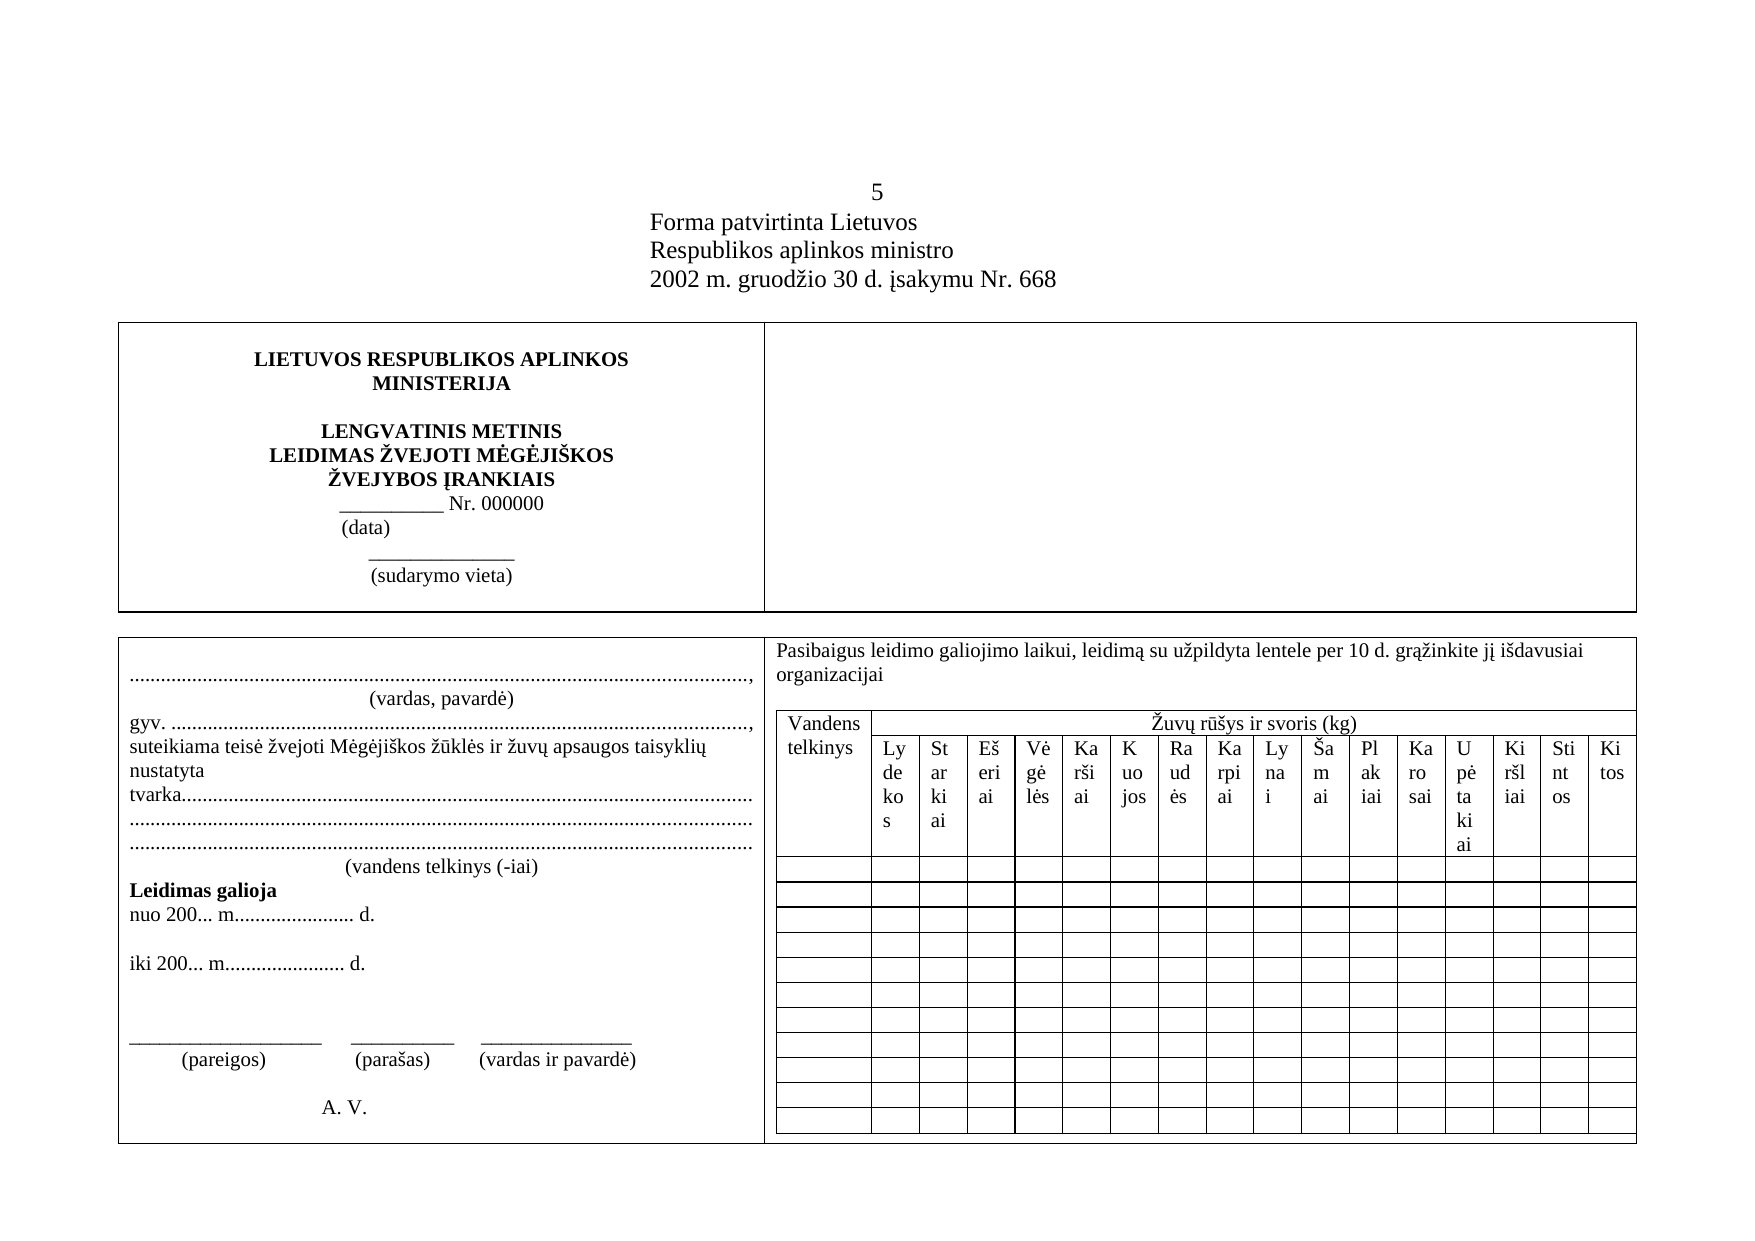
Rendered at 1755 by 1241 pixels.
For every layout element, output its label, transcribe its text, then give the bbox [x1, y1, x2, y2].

table_cell [1016, 857, 1062, 881]
table_cell [1207, 1083, 1253, 1107]
table_cell [1111, 883, 1158, 906]
table_cell [1254, 1108, 1301, 1132]
table_cell [1446, 933, 1493, 957]
table_cell [1398, 1108, 1445, 1132]
table_cell [1589, 1083, 1636, 1107]
table_cell [1302, 958, 1349, 982]
table_cell [1494, 1008, 1540, 1032]
table_cell [1541, 857, 1588, 881]
table_cell [1589, 1033, 1636, 1057]
table_cell Lynai [1254, 736, 1301, 856]
table_cell [1302, 1083, 1349, 1107]
table_cell [968, 857, 1014, 881]
table_header Vandens telkinys [777, 711, 871, 856]
table_cell [1254, 908, 1301, 932]
table_cell [1254, 857, 1301, 881]
table_cell [1398, 1033, 1445, 1057]
table_cell Starkiai [920, 736, 967, 856]
table_cell Pasibaigus leidimo galiojimo laikui, leidimą su užpildyta lentele per 10 d. grąžinkite jį išdavusiai organizacijai [765, 638, 1636, 1143]
table_cell [1350, 1058, 1397, 1082]
table_cell [777, 883, 871, 906]
table_cell [1111, 933, 1158, 957]
table_cell [968, 958, 1014, 982]
table_cell [1541, 1108, 1588, 1132]
table_cell [1398, 933, 1445, 957]
table_cell [1207, 883, 1253, 906]
table_cell [1063, 1083, 1110, 1107]
table_cell Upėtakiai [1446, 736, 1493, 856]
table_cell Vėgėlės [1016, 736, 1062, 856]
table_cell [1446, 1058, 1493, 1082]
table_cell [777, 933, 871, 957]
table_cell [1111, 857, 1158, 881]
table_cell Stintos [1541, 736, 1588, 856]
table_cell [1494, 883, 1540, 906]
table_cell [1302, 983, 1349, 1007]
table_cell [1589, 983, 1636, 1007]
table_cell Karosai [1398, 736, 1445, 856]
table_cell [1254, 1058, 1301, 1082]
table_cell [1446, 857, 1493, 881]
table_cell [1589, 958, 1636, 982]
table_cell [1589, 1058, 1636, 1082]
table_cell [1589, 857, 1636, 881]
table_cell [872, 908, 919, 932]
table_cell [1063, 958, 1110, 982]
table_cell [1016, 908, 1062, 932]
table_cell [968, 908, 1014, 932]
table_cell [1302, 1008, 1349, 1032]
table_cell [1541, 1033, 1588, 1057]
table_cell [1063, 933, 1110, 957]
table_cell [1111, 1058, 1158, 1082]
table_cell [1063, 883, 1110, 906]
table_cell Kiršliai [1494, 736, 1540, 856]
table_cell [968, 1008, 1014, 1032]
text Forma patvirtinta Lietuvos [118, 207, 1636, 235]
text Respublikos aplinkos ministro [118, 235, 1636, 264]
table_cell [1350, 1008, 1397, 1032]
table_cell [1159, 908, 1206, 932]
table_cell Kitos [1589, 736, 1636, 856]
table_cell [1302, 908, 1349, 932]
table_cell [1350, 983, 1397, 1007]
table_cell [1446, 908, 1493, 932]
table_cell [920, 983, 967, 1007]
table_cell [872, 1108, 919, 1132]
table_cell [1302, 1033, 1349, 1057]
table_cell [872, 857, 919, 881]
table_cell [777, 983, 871, 1007]
table_header Žuvų rūšys ir svoris (kg) [872, 711, 1636, 735]
table_cell [1589, 1108, 1636, 1132]
table_cell [1541, 983, 1588, 1007]
table_cell [1302, 883, 1349, 906]
table_cell [872, 1058, 919, 1082]
table_cell [1207, 857, 1253, 881]
table_cell [920, 1008, 967, 1032]
table_cell [1063, 908, 1110, 932]
table_cell [777, 1033, 871, 1057]
table_cell Kuojos [1111, 736, 1158, 856]
table_cell Lydekos [872, 736, 919, 856]
table_cell [1350, 857, 1397, 881]
table_cell [777, 1008, 871, 1032]
table_cell Plakiai [1350, 736, 1397, 856]
table_cell [920, 958, 967, 982]
table_cell [1016, 883, 1062, 906]
table_cell [920, 1083, 967, 1107]
table_cell Karšiai [1063, 736, 1110, 856]
table_cell [1063, 1033, 1110, 1057]
table_cell [1159, 1083, 1206, 1107]
table_cell [1350, 908, 1397, 932]
table_cell [1159, 933, 1206, 957]
table_cell [1111, 1108, 1158, 1132]
table_cell [777, 857, 871, 881]
table_cell [1016, 958, 1062, 982]
table_cell [1111, 1033, 1158, 1057]
table_cell [968, 883, 1014, 906]
table_cell [1446, 1033, 1493, 1057]
table_cell [920, 857, 967, 881]
table_cell Šamai [1302, 736, 1349, 856]
table_cell [1302, 1058, 1349, 1082]
table_cell [1254, 1083, 1301, 1107]
table_cell [1207, 983, 1253, 1007]
table_cell [1541, 1058, 1588, 1082]
table_cell [1398, 983, 1445, 1007]
table_cell [1398, 958, 1445, 982]
table_cell [1589, 1008, 1636, 1032]
table_cell [777, 1058, 871, 1082]
table_cell [777, 958, 871, 982]
table_cell [1063, 1058, 1110, 1082]
table_cell [872, 1008, 919, 1032]
table_cell [1063, 983, 1110, 1007]
table_cell [920, 883, 967, 906]
table_cell [968, 1083, 1014, 1107]
table_cell [1016, 933, 1062, 957]
table_cell [1494, 958, 1540, 982]
table_cell [1494, 1058, 1540, 1082]
table_cell [968, 1108, 1014, 1132]
table_cell [1541, 1083, 1588, 1107]
table_cell [1446, 958, 1493, 982]
table_cell [1016, 1058, 1062, 1082]
table_cell [1159, 883, 1206, 906]
table_cell [1111, 1008, 1158, 1032]
table_cell [1350, 1083, 1397, 1107]
table_header [765, 323, 1636, 611]
table_cell [1016, 1083, 1062, 1107]
table_cell [872, 933, 919, 957]
table_cell [1446, 883, 1493, 906]
table_cell [1016, 1033, 1062, 1057]
table_cell [1589, 933, 1636, 957]
table_cell [1350, 883, 1397, 906]
table_cell [920, 1108, 967, 1132]
table_cell [1589, 883, 1636, 906]
table_cell [1398, 857, 1445, 881]
table_cell [1159, 1058, 1206, 1082]
table_cell [1016, 1108, 1062, 1132]
table_cell [1159, 1008, 1206, 1032]
table_cell [920, 908, 967, 932]
table_cell [1398, 1058, 1445, 1082]
table_cell [1350, 958, 1397, 982]
table_cell [968, 933, 1014, 957]
table_cell [1446, 1108, 1493, 1132]
table_cell [872, 883, 919, 906]
table_cell [968, 1033, 1014, 1057]
table_cell [1302, 857, 1349, 881]
table_cell [1541, 958, 1588, 982]
table_cell [920, 933, 967, 957]
table_cell [1398, 1083, 1445, 1107]
table_cell [1494, 908, 1540, 932]
table_cell [777, 908, 871, 932]
table_cell [1302, 933, 1349, 957]
table_cell [1541, 883, 1588, 906]
table_cell [1159, 857, 1206, 881]
table_cell [1159, 983, 1206, 1007]
table_cell [1207, 1108, 1253, 1132]
table_cell [872, 983, 919, 1007]
table_cell [920, 1058, 967, 1082]
table_cell [765, 613, 1636, 637]
table_cell [1398, 883, 1445, 906]
table_header LIETUVOS RESPUBLIKOS APLINKOS MINISTERIJA LENGVATINIS METINIS LEIDIMAS Žvejoti mėgėjiškos žvejybos įrankiais __________ Nr. 000000 (data) ______________ (sudarymo vieta) [119, 323, 764, 611]
table_cell [1159, 958, 1206, 982]
table_cell [777, 1083, 871, 1107]
table_cell [1111, 958, 1158, 982]
table_cell [1207, 908, 1253, 932]
table_cell [1207, 1008, 1253, 1032]
table_cell [1111, 908, 1158, 932]
text 2002 m. gruodžio 30 d. įsakymu Nr. 668 [118, 264, 1636, 293]
table_cell [920, 1033, 967, 1057]
table_cell [1254, 983, 1301, 1007]
table_cell [1254, 883, 1301, 906]
table_cell [1350, 933, 1397, 957]
table_cell Ešeriai [968, 736, 1014, 856]
table_cell [118, 613, 765, 637]
table_cell [1063, 1008, 1110, 1032]
table_cell [1159, 1108, 1206, 1132]
table_cell [1541, 1008, 1588, 1032]
table_cell [872, 1083, 919, 1107]
table_cell [1446, 1008, 1493, 1032]
table_cell [1589, 908, 1636, 932]
table_cell [1254, 1008, 1301, 1032]
table_cell [1302, 1108, 1349, 1132]
table_cell [1207, 958, 1253, 982]
table_cell [872, 958, 919, 982]
table_cell [1207, 1033, 1253, 1057]
table_cell [1207, 933, 1253, 957]
table_cell [1254, 958, 1301, 982]
table_cell [1016, 983, 1062, 1007]
table_cell [1063, 857, 1110, 881]
table_cell [968, 983, 1014, 1007]
table_cell [1494, 1108, 1540, 1132]
table_cell [1254, 1033, 1301, 1057]
table_cell [968, 1058, 1014, 1082]
table_cell [1111, 983, 1158, 1007]
table_cell [1494, 933, 1540, 957]
table_cell [1541, 933, 1588, 957]
table_cell [1111, 1083, 1158, 1107]
table_cell Raudės [1159, 736, 1206, 856]
table_cell [1494, 1083, 1540, 1107]
table_cell [1446, 1083, 1493, 1107]
table_cell Karpiai [1207, 736, 1253, 856]
table_cell [1494, 1033, 1540, 1057]
table_cell [1494, 857, 1540, 881]
table_cell [1398, 908, 1445, 932]
table_cell , (vardas, pavardė) gyv. , suteikiama teisė žvejoti Mėgėjiškos žūklės ir žuvų apsaugos taisyklių nustatyta tvarka (vandens telkinys (-iai) Leidimas galioja nuo 200... m....................... d. iki 200... m....................... d. (pareigos) (parašas) (vardas ir pavardė) A. V. [119, 638, 764, 1143]
table_cell [1063, 1108, 1110, 1132]
table_cell [1207, 1058, 1253, 1082]
table_cell [1254, 933, 1301, 957]
table_cell [1398, 1008, 1445, 1032]
table_cell [872, 1033, 919, 1057]
table_cell [1446, 983, 1493, 1007]
table_cell [1350, 1108, 1397, 1132]
table_cell [1016, 1008, 1062, 1032]
table_cell [1541, 908, 1588, 932]
table_cell [777, 1108, 871, 1132]
table_cell [1159, 1033, 1206, 1057]
table_cell [1494, 983, 1540, 1007]
table_cell [1350, 1033, 1397, 1057]
